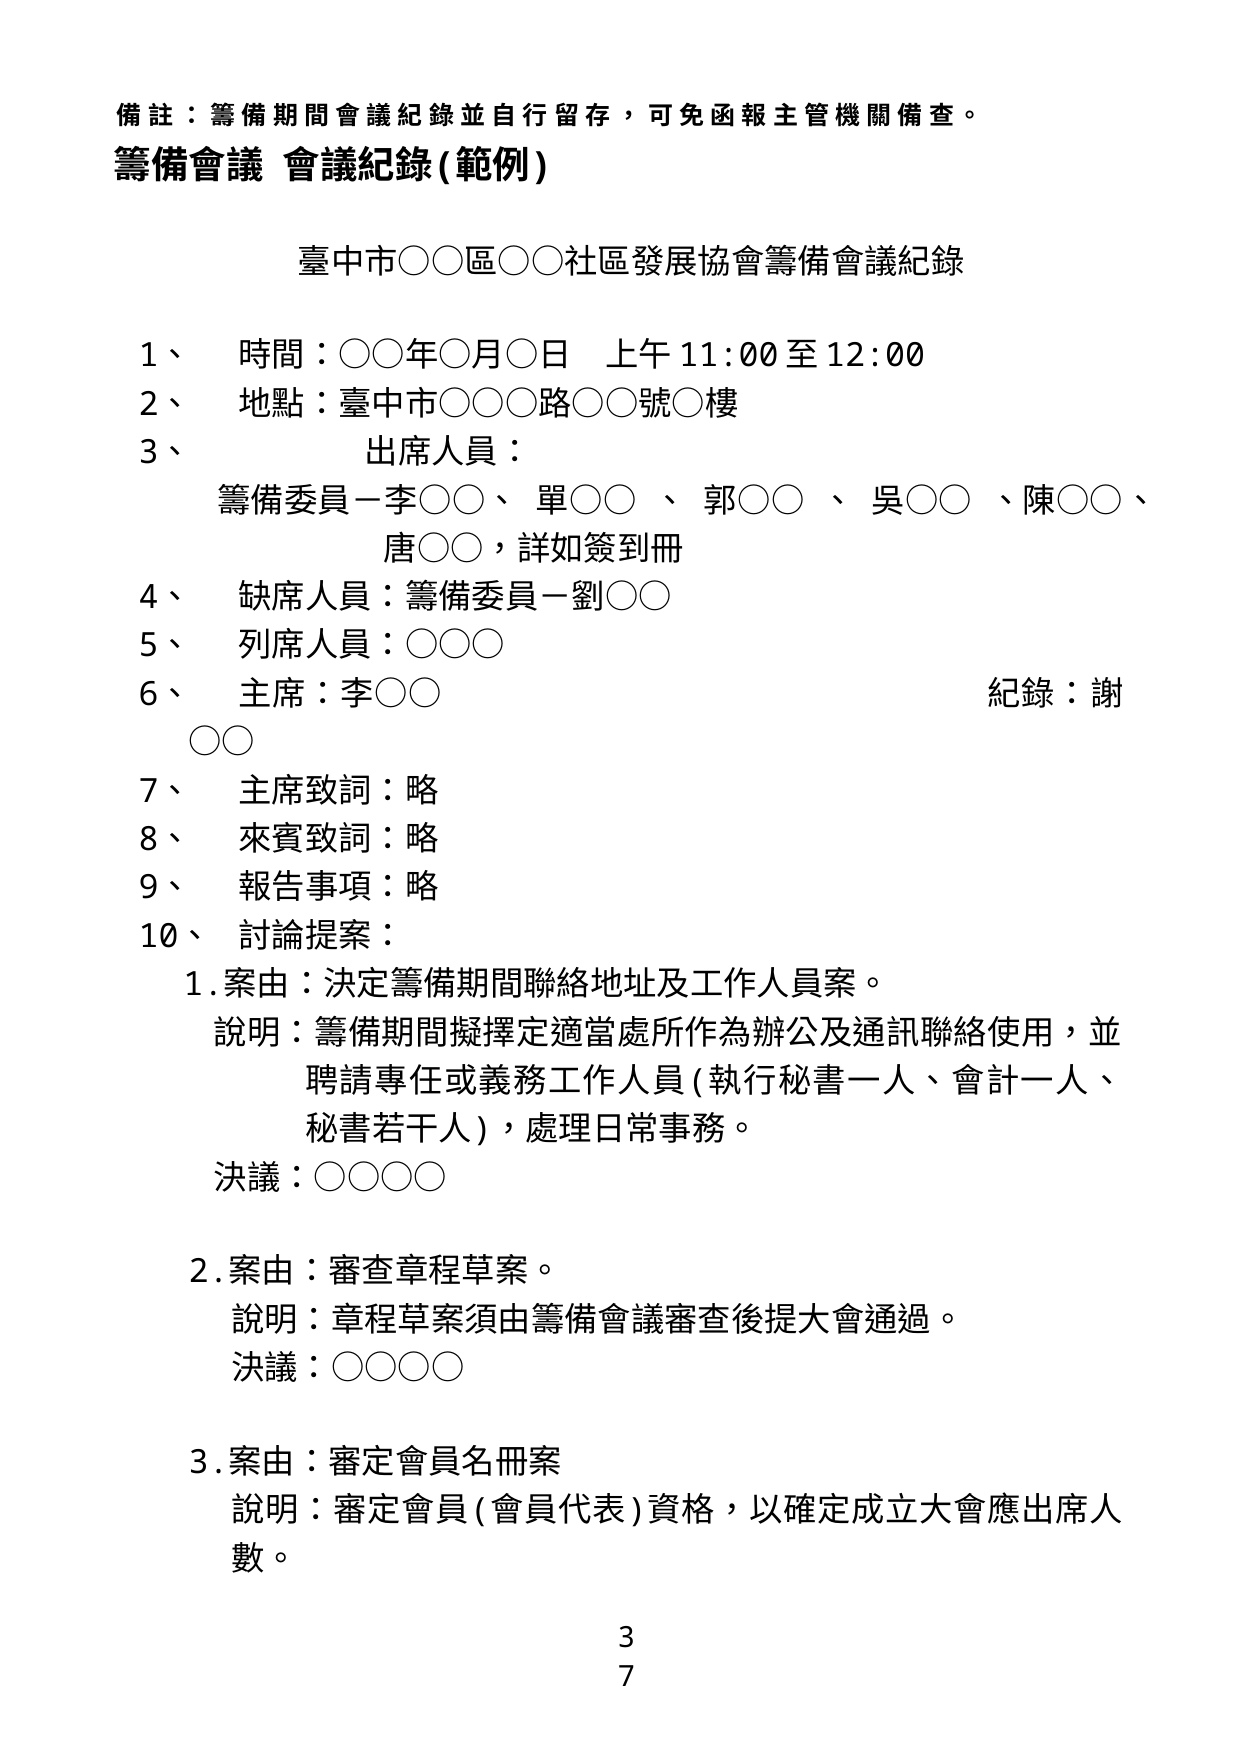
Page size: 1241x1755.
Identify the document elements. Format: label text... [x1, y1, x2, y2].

list 缺席人員：籌備委員－劉○○ [138, 570, 1124, 618]
list 討論提案： [138, 909, 1124, 957]
text 決議：○○○○ [231, 1341, 1124, 1389]
text 備註：籌備期間會議紀錄並自行留存，可免函報主管機關備查。 [113, 72, 1124, 134]
list 報告事項：略 [138, 860, 1124, 909]
text 籌備會議 會議紀錄(範例) [113, 134, 1124, 189]
text 臺中市○○區○○社區發展協會籌備會議紀錄 [138, 234, 1124, 283]
list 主席致詞：略 [138, 763, 1124, 812]
text 籌備委員－李○○、 單○○ 、 郭○○ 、 吳○○ 、陳○○、唐○○，詳如簽到冊 [217, 473, 1124, 570]
text 1.案由：決定籌備期間聯絡地址及工作人員案。 [163, 957, 1124, 1006]
list 來賓致詞：略 [138, 812, 1124, 860]
text 說明：章程草案須由籌備會議審查後提大會通過。 [231, 1293, 1124, 1341]
text 說明：審定會員(會員代表)資格，以確定成立大會應出席人數。 [231, 1483, 1124, 1580]
list 地點：臺中市○○○路○○號○樓 [138, 376, 1124, 425]
list 出席人員： [138, 425, 1124, 473]
text 3.案由：審定會員名冊案 [188, 1434, 1124, 1483]
text 決議：○○○○ [213, 1151, 1124, 1199]
text 2.案由：審查章程草案。 [188, 1244, 1124, 1293]
list 時間：○○年○月○日 上午11:00至12:00 [138, 328, 1124, 376]
list 主席：李○○ 紀錄：謝○○ [138, 667, 1124, 763]
text 說明：籌備期間擬擇定適當處所作為辦公及通訊聯絡使用，並聘請專任或義務工作人員(執行秘書一人、會計一人、秘書若干人)，處理日常事務。 [213, 1006, 1124, 1151]
list 列席人員：○○○ [138, 618, 1124, 667]
